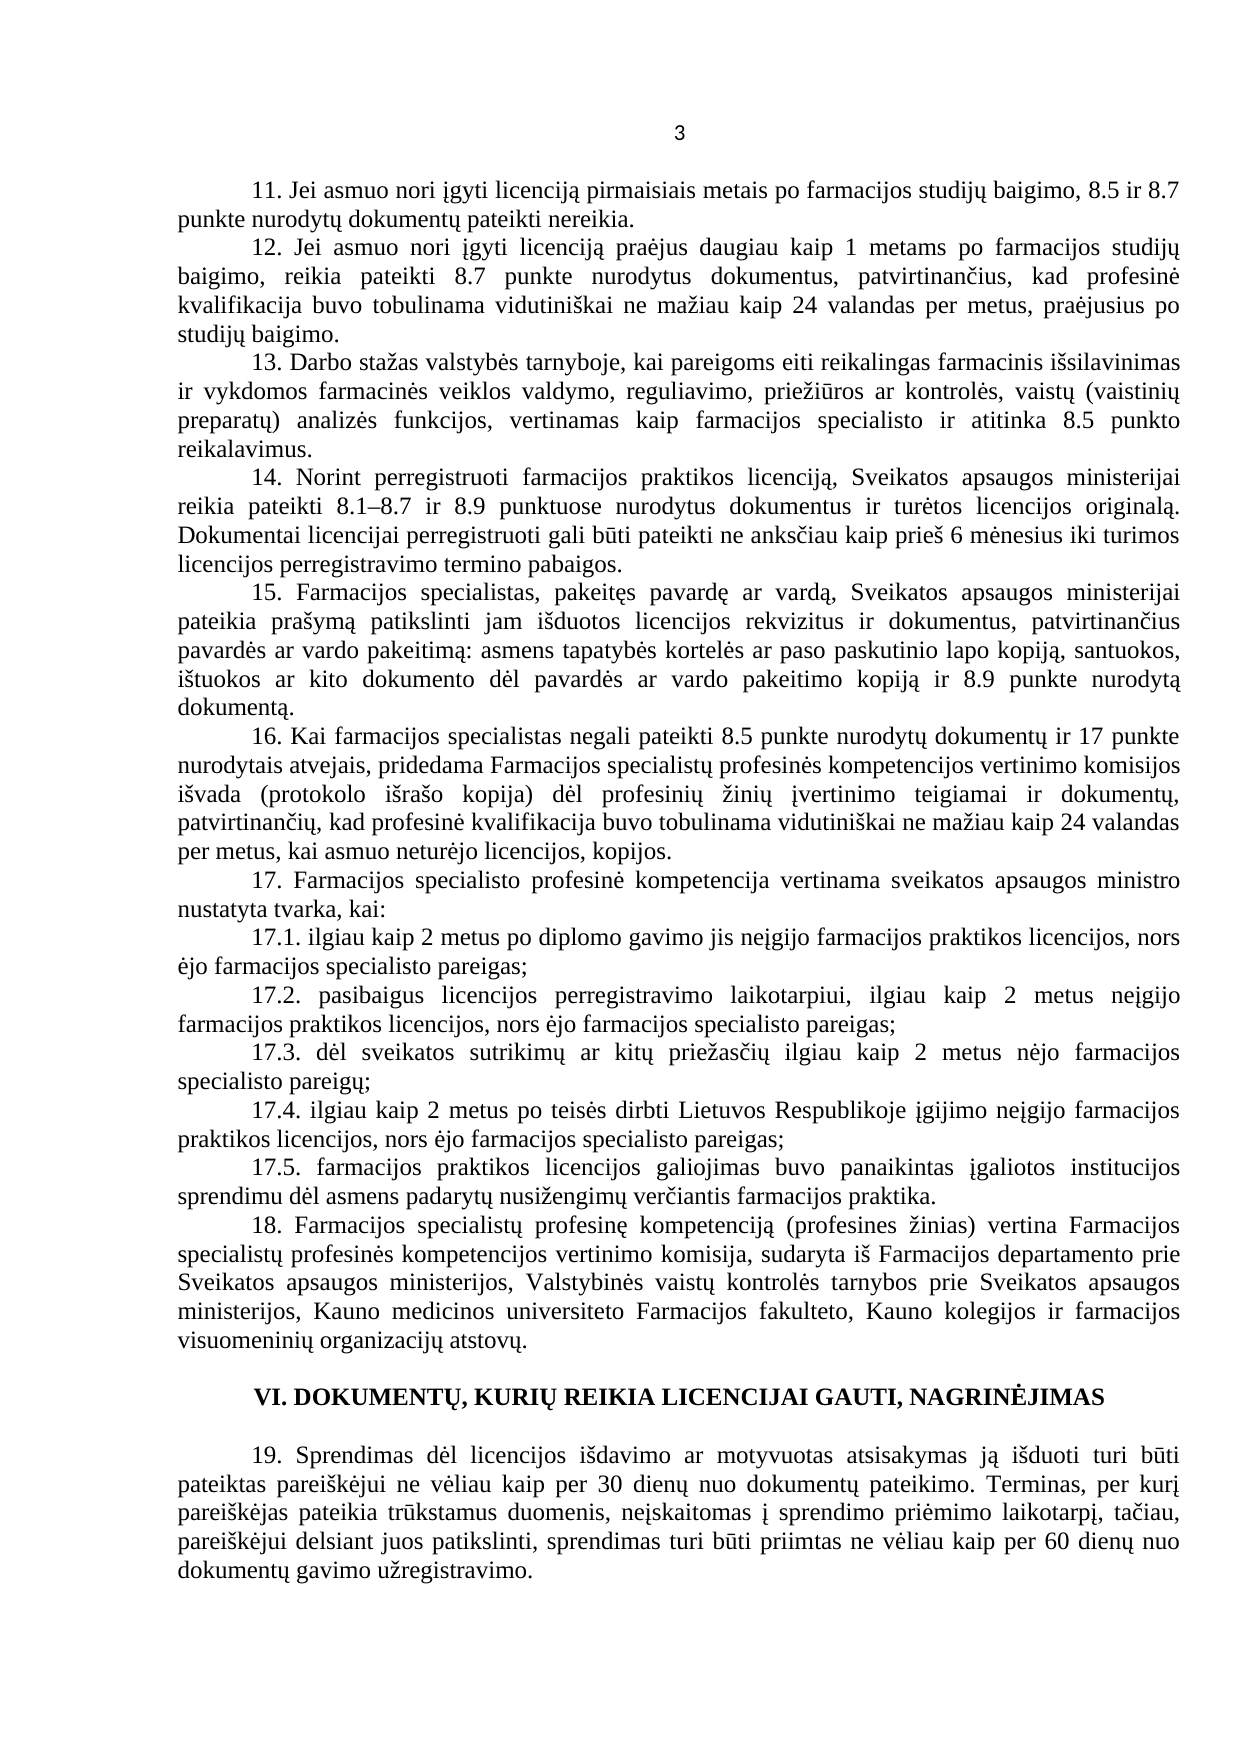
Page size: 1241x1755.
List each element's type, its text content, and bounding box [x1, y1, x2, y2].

text 17.5. farmacijos praktikos licencijos galiojimas buvo panaikintas įgaliotos institucijos sprendimu dėl asmens padarytų nusižengimų verčiantis farmacijos praktika. [177, 1152, 1181, 1210]
text 16. Kai farmacijos specialistas negali pateikti 8.5 punkte nurodytų dokumentų ir 17 punkte nurodytais atvejais, pridedama Farmacijos specialistų profesinės kompetencijos vertinimo komisijos išvada (protokolo išrašo kopija) dėl profesinių žinių įvertinimo teigiamai ir dokumentų, patvirtinančių, kad profesinė kvalifikacija buvo tobulinama vidutiniškai ne mažiau kaip 24 valandas per metus, kai asmuo neturėjo licencijos, kopijos. [177, 721, 1181, 865]
text 19. Sprendimas dėl licencijos išdavimo ar motyvuotas atsisakymas ją išduoti turi būti pateiktas pareiškėjui ne vėliau kaip per 30 dienų nuo dokumentų pateikimo. Terminas, per kurį pareiškėjas pateikia trūkstamus duomenis, neįskaitomas į sprendimo priėmimo laikotarpį, tačiau, pareiškėjui delsiant juos patikslinti, sprendimas turi būti priimtas ne vėliau kaip per 60 dienų nuo dokumentų gavimo užregistravimo. [177, 1440, 1181, 1584]
text 13. Darbo stažas valstybės tarnyboje, kai pareigoms eiti reikalingas farmacinis išsilavinimas ir vykdomos farmacinės veiklos valdymo, reguliavimo, priežiūros ar kontrolės, vaistų (vaistinių preparatų) analizės funkcijos, vertinamas kaip farmacijos specialisto ir atitinka 8.5 punkto reikalavimus. [177, 347, 1181, 462]
text 17.3. dėl sveikatos sutrikimų ar kitų priežasčių ilgiau kaip 2 metus nėjo farmacijos specialisto pareigų; [177, 1037, 1181, 1095]
text 14. Norint perregistruoti farmacijos praktikos licenciją, Sveikatos apsaugos ministerijai reikia pateikti 8.1–8.7 ir 8.9 punktuose nurodytus dokumentus ir turėtos licencijos originalą. Dokumentai licencijai perregistruoti gali būti pateikti ne anksčiau kaip prieš 6 mėnesius iki turimos licencijos perregistravimo termino pabaigos. [177, 462, 1181, 577]
text 15. Farmacijos specialistas, pakeitęs pavardę ar vardą, Sveikatos apsaugos ministerijai pateikia prašymą patikslinti jam išduotos licencijos rekvizitus ir dokumentus, patvirtinančius pavardės ar vardo pakeitimą: asmens tapatybės kortelės ar paso paskutinio lapo kopiją, santuokos, ištuokos ar kito dokumento dėl pavardės ar vardo pakeitimo kopiją ir 8.9 punkte nurodytą dokumentą. [177, 577, 1181, 721]
text 17.2. pasibaigus licencijos perregistravimo laikotarpiui, ilgiau kaip 2 metus neįgijo farmacijos praktikos licencijos, nors ėjo farmacijos specialisto pareigas; [177, 980, 1181, 1037]
text 17.4. ilgiau kaip 2 metus po teisės dirbti Lietuvos Respublikoje įgijimo neįgijo farmacijos praktikos licencijos, nors ėjo farmacijos specialisto pareigas; [177, 1095, 1181, 1152]
text 18. Farmacijos specialistų profesinę kompetenciją (profesines žinias) vertina Farmacijos specialistų profesinės kompetencijos vertinimo komisija, sudaryta iš Farmacijos departamento prie Sveikatos apsaugos ministerijos, Valstybinės vaistų kontrolės tarnybos prie Sveikatos apsaugos ministerijos, Kauno medicinos universiteto Farmacijos fakulteto, Kauno kolegijos ir farmacijos visuomeninių organizacijų atstovų. [177, 1210, 1181, 1354]
text 17. Farmacijos specialisto profesinė kompetencija vertinama sveikatos apsaugos ministro nustatyta tvarka, kai: [177, 865, 1181, 922]
text 11. Jei asmuo nori įgyti licenciją pirmaisiais metais po farmacijos studijų baigimo, 8.5 ir 8.7 punkte nurodytų dokumentų pateikti nereikia. [177, 175, 1181, 232]
text 12. Jei asmuo nori įgyti licenciją praėjus daugiau kaip 1 metams po farmacijos studijų baigimo, reikia pateikti 8.7 punkte nurodytus dokumentus, patvirtinančius, kad profesinė kvalifikacija buvo tobulinama vidutiniškai ne mažiau kaip 24 valandas per metus, praėjusius po studijų baigimo. [177, 232, 1181, 347]
text 17.1. ilgiau kaip 2 metus po diplomo gavimo jis neįgijo farmacijos praktikos licencijos, nors ėjo farmacijos specialisto pareigas; [177, 922, 1181, 980]
text VI. DOKUMENTŲ, KURIŲ REIKIA LICENCIJAI GAUTI, NAGRINĖJIMAS [177, 1382, 1181, 1411]
